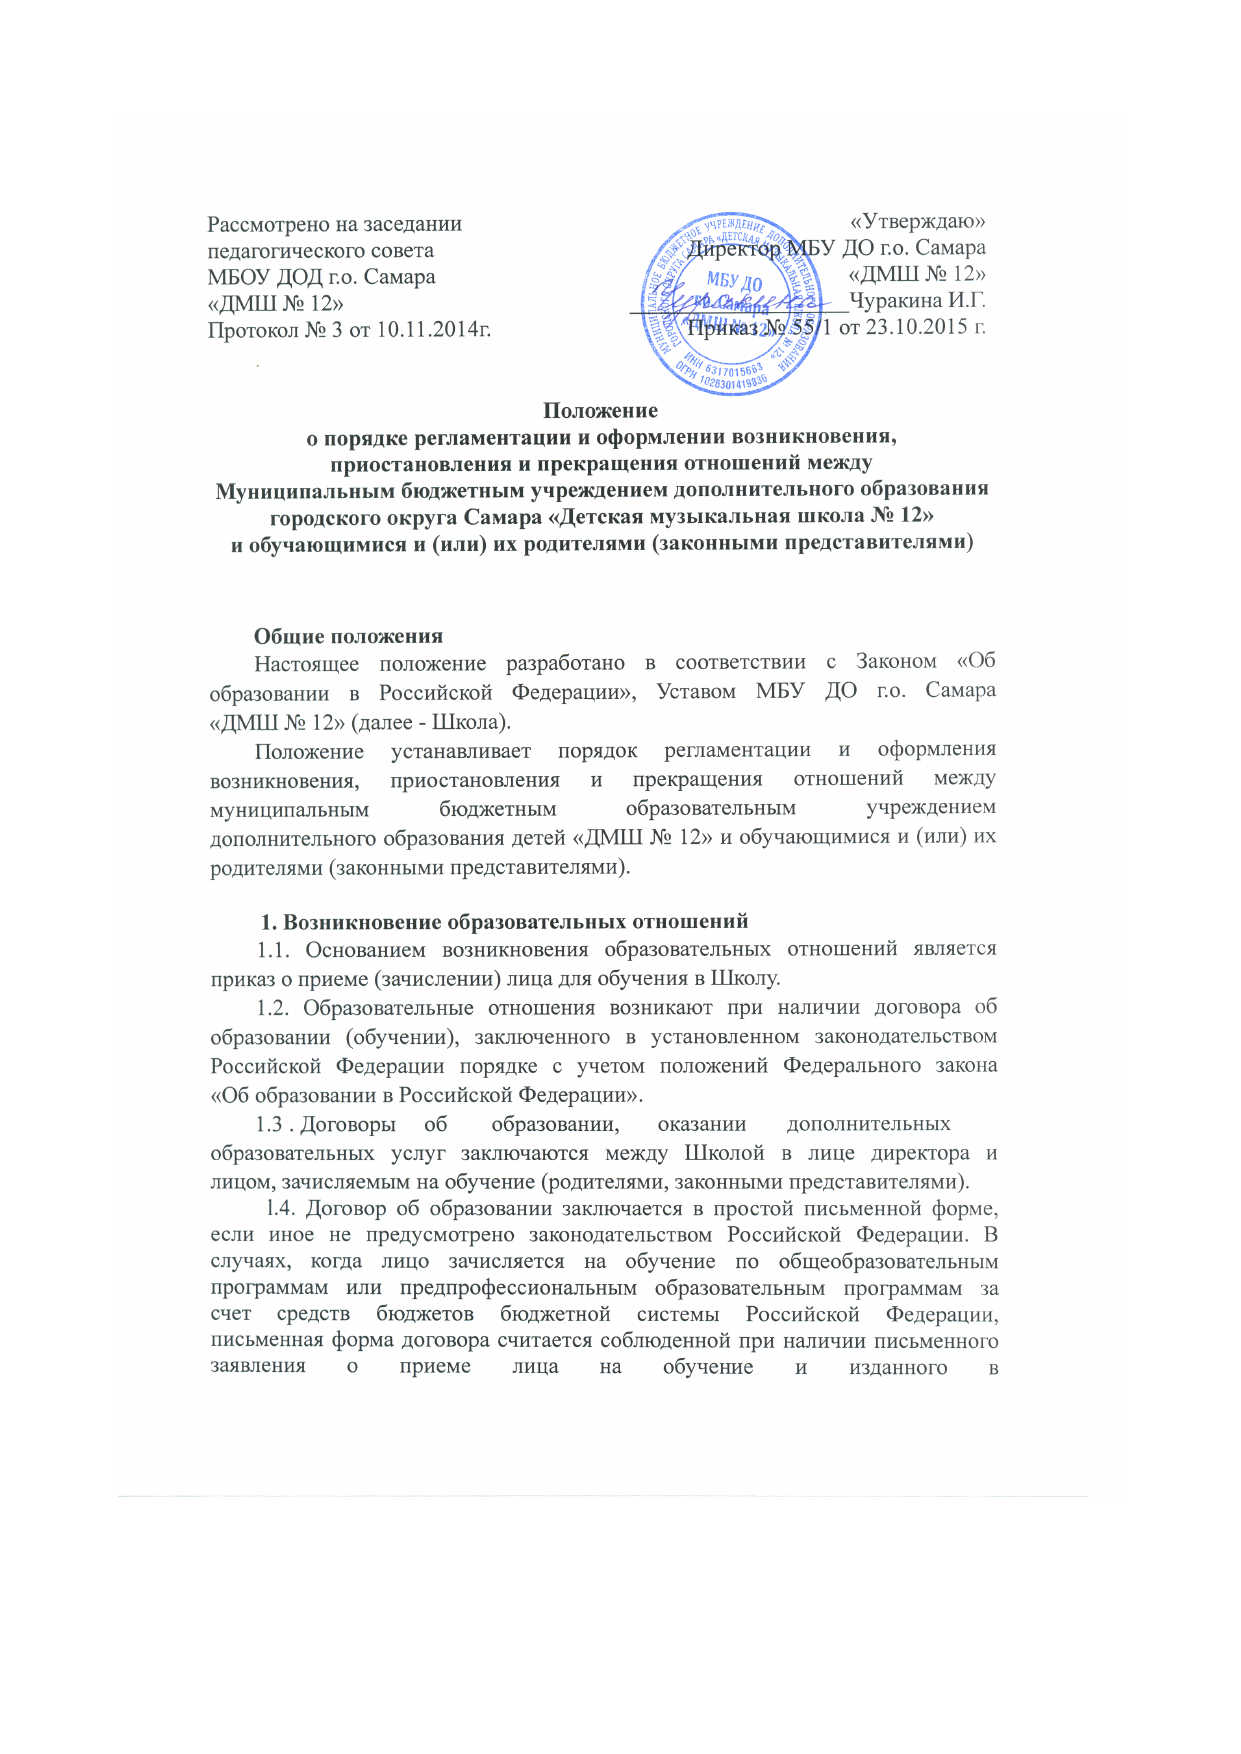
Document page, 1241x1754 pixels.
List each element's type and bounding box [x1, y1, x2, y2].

table_header [118, 1583, 620, 1627]
table_header [620, 1583, 1122, 1627]
picture [118, 118, 1122, 1500]
